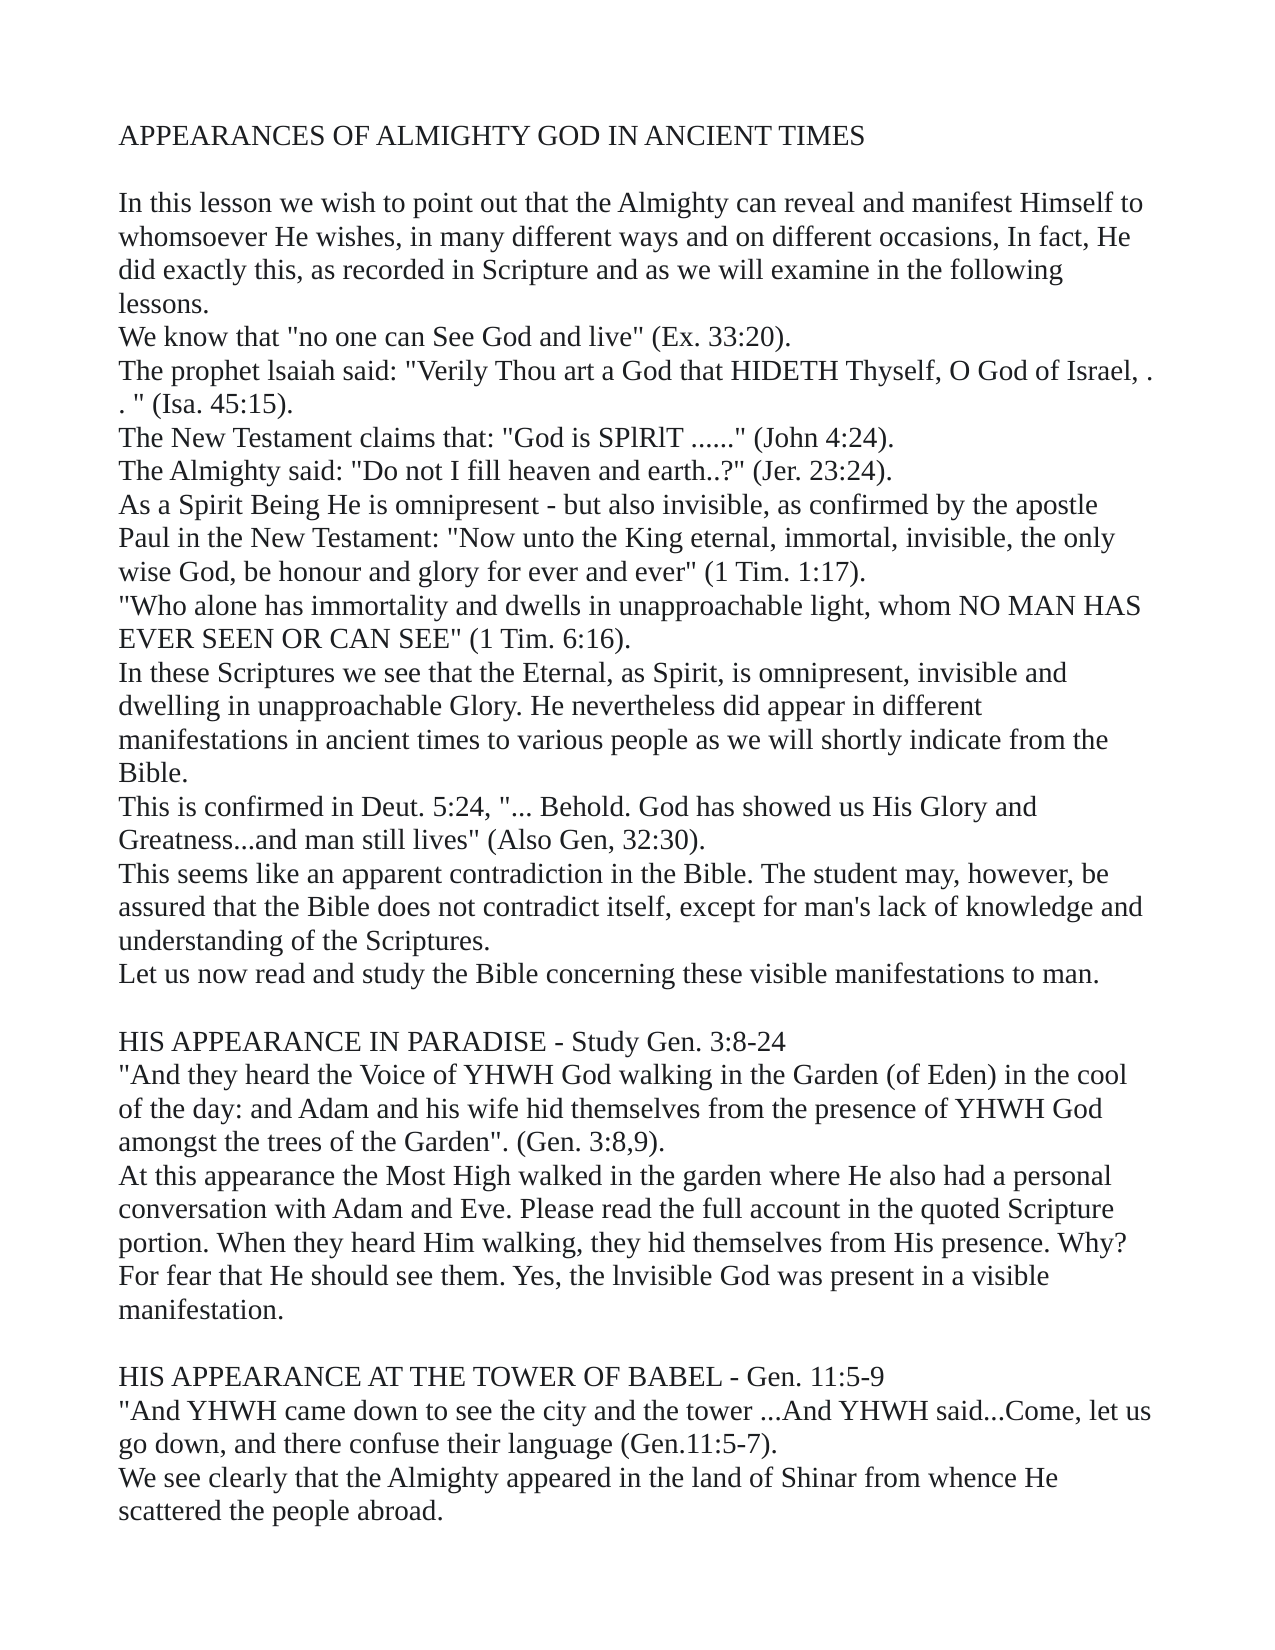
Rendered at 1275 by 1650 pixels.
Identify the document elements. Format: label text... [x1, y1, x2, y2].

text APPEARANCES OF ALMIGHTY GOD IN ANCIENT TIMES In this lesson we wish to point out that the Almighty can reveal and manifest Himself to whomsoever He wishes, in many different ways and on different occasions, In fact, He did exactly this, as recorded in Scripture and as we will examine in the following lessons. We know that "no one can See God and live" (Ex. 33:20). The prophet lsaiah said: "Verily Thou art a God that HIDETH Thyself, O God of Israel, . . " (Isa. 45:15). The New Testament claims that: "God is SPlRlT ......" (John 4:24). The Almighty said: "Do not I fill heaven and earth..?" (Jer. 23:24). As a Spirit Being He is omnipresent - but also invisible, as confirmed by the apostle Paul in the New Testament: "Now unto the King eternal, immortal, invisible, the only wise God, be honour and glory for ever and ever" (1 Tim. 1:17). "Who alone has immortality and dwells in unapproachable light, whom NO MAN HAS EVER SEEN OR CAN SEE" (1 Tim. 6:16). In these Scriptures we see that the Eternal, as Spirit, is omnipresent, invisible and dwelling in unapproachable Glory. He nevertheless did appear in different manifestations in ancient times to various people as we will shortly indicate from the Bible. This is confirmed in Deut. 5:24, "... Behold. God has showed us His Glory and Greatness...and man still lives" (Also Gen, 32:30). This seems like an apparent contradiction in the Bible. The student may, however, be assured that the Bible does not contradict itself, except for man's lack of knowledge and understanding of the Scriptures. Let us now read and study the Bible concerning these visible manifestations to man. HIS APPEARANCE IN PARADISE - Study Gen. 3:8-24 "And they heard the Voice of YHWH God walking in the Garden (of Eden) in the cool of the day: and Adam and his wife hid themselves from the presence of YHWH God amongst the trees of the Garden". (Gen. 3:8,9). At this appearance the Most High walked in the garden where He also had a personal conversation with Adam and Eve. Please read the full account in the quoted Scripture portion. When they heard Him walking, they hid themselves from His presence. Why? For fear that He should see them. Yes, the lnvisible God was present in a visible manifestation. HIS APPEARANCE AT THE TOWER OF BABEL - Gen. 11:5-9 "And YHWH came down to see the city and the tower ...And YHWH said...Come, let us go down, and there confuse their language (Gen.11:5-7). We see clearly that the Almighty appeared in the land of Shinar from whence He scattered the people abroad. [118, 118, 1157, 1527]
